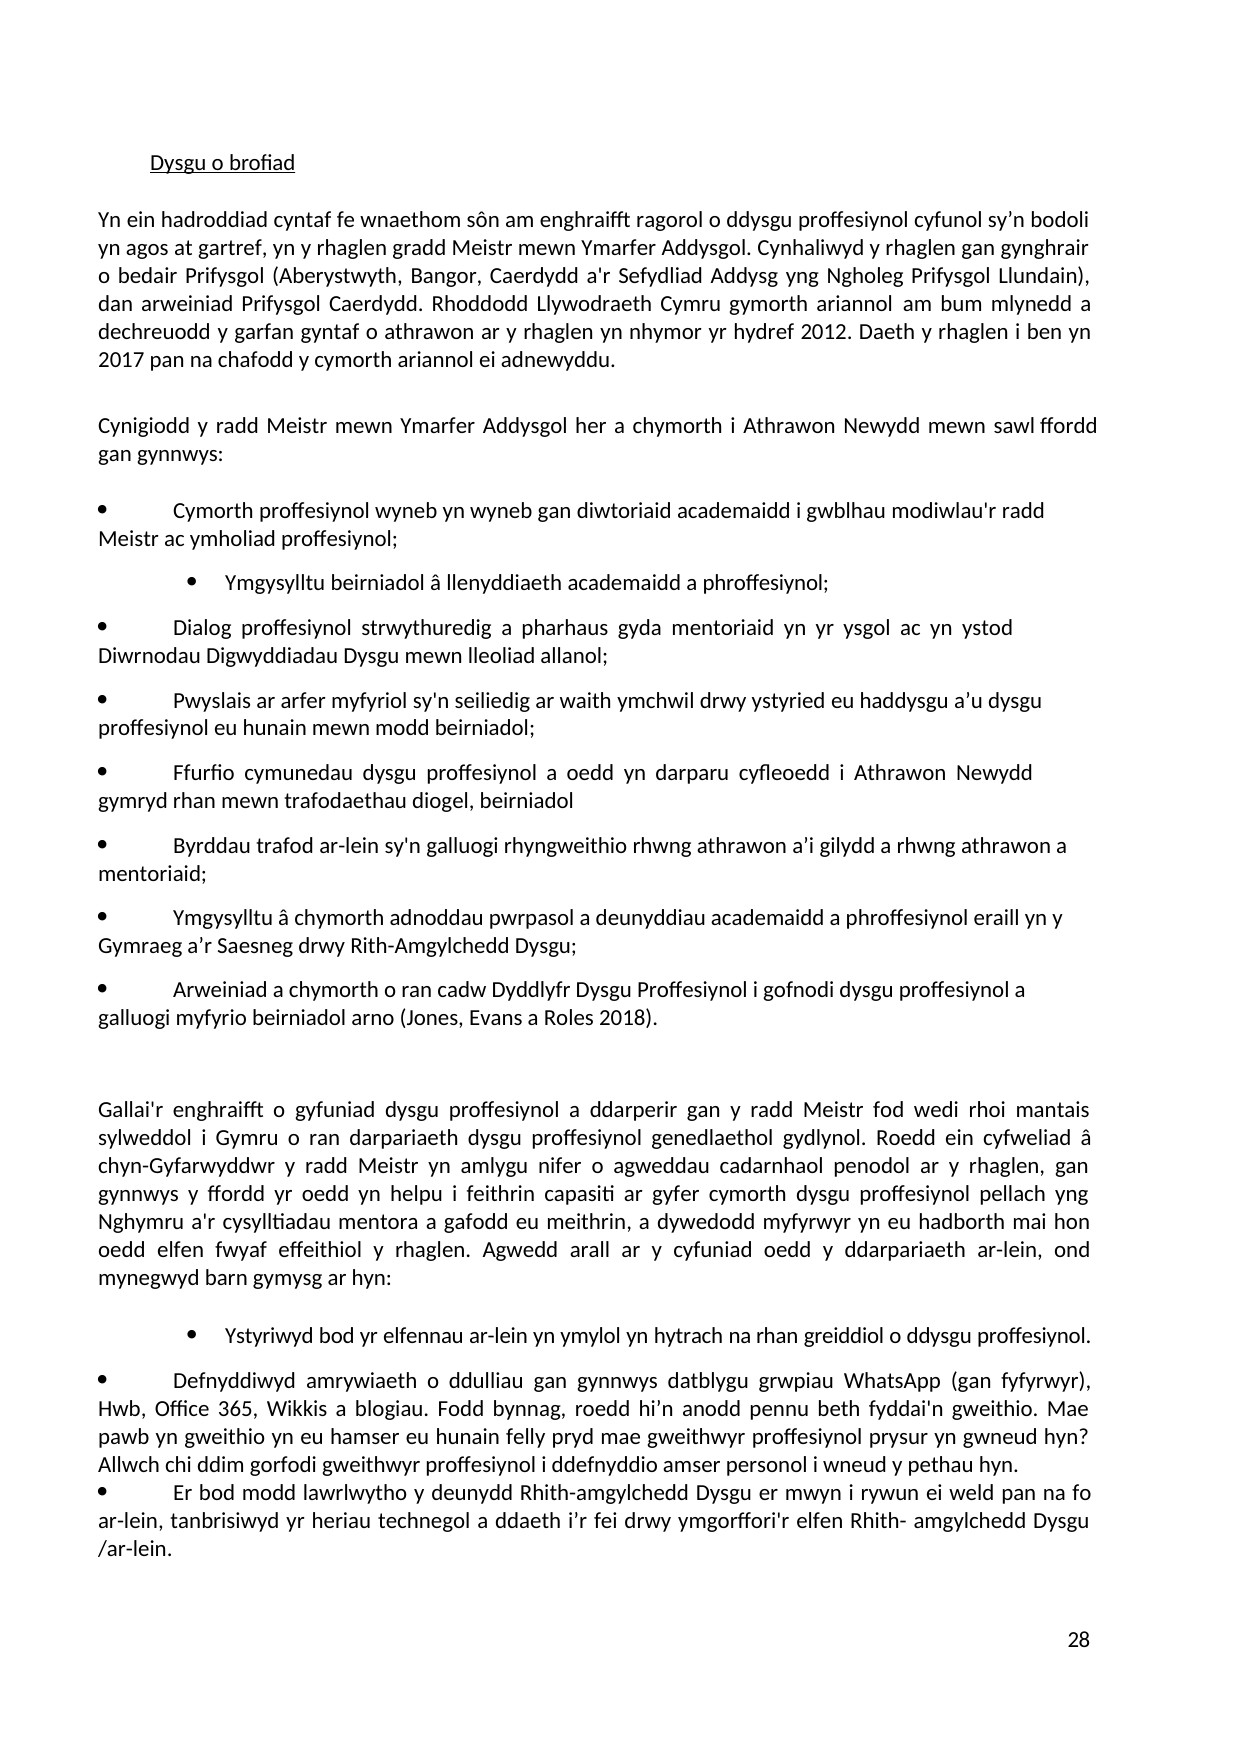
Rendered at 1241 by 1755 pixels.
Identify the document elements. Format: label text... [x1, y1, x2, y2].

text Yn ein hadroddiad cyntaf fe wnaethom sôn am enghraifft ragorol o ddysgu proffesiynol cyfunol sy’n bodoli yn agos at gartref, yn y rhaglen gradd Meistr mewn Ymarfer Addysgol. Cynhaliwyd y rhaglen gan gynghrair o bedair Prifysgol (Aberystwyth, Bangor, Caerdydd a'r Sefydliad Addysg yng Ngholeg Prifysgol Llundain), dan arweiniad Prifysgol Caerdydd. Rhoddodd Llywodraeth Cymru gymorth ariannol am bum mlynedd a dechreuodd y garfan gyntaf o athrawon ar y rhaglen yn nhymor yr hydref 2012. Daeth y rhaglen i ben yn 2017 pan na chafodd y cymorth ariannol ei adnewyddu. [98, 205, 1091, 373]
list Ystyriwyd bod yr elfennau ar-lein yn ymylol yn hytrach na rhan greiddiol o ddysgu proffesiynol. [187, 1321, 1209, 1349]
list Arweiniad a chymorth o ran cadw Dyddlyfr Dysgu Proffesiynol i gofnodi dysgu proffesiynol a galluogi myfyrio beirniadol arno (Jones, Evans a Roles 2018). [98, 976, 1092, 1031]
text Gallai'r enghraifft o gyfuniad dysgu proffesiynol a ddarperir gan y radd Meistr fod wedi rhoi mantais sylweddol i Gymru o ran darpariaeth dysgu proffesiynol genedlaethol gydlynol. Roedd ein cyfweliad â chyn-Gyfarwyddwr y radd Meistr yn amlygu nifer o agweddau cadarnhaol penodol ar y rhaglen, gan gynnwys y ffordd yr oedd yn helpu i feithrin capasiti ar gyfer cymorth dysgu proffesiynol pellach yng Nghymru a'r cysylltiadau mentora a gafodd eu meithrin, a dywedodd myfyrwyr yn eu hadborth mai hon oedd elfen fwyaf effeithiol y rhaglen. Agwedd arall ar y cyfuniad oedd y ddarpariaeth ar-lein, ond mynegwyd barn gymysg ar hyn: [98, 1095, 1091, 1291]
list Defnyddiwyd amrywiaeth o ddulliau gan gynnwys datblygu grwpiau WhatsApp (gan fyfyrwyr), Hwb, Office 365, Wikkis a blogiau. Fodd bynnag, roedd hi’n anodd pennu beth fyddai'n gweithio. Mae pawb yn gweithio yn eu hamser eu hunain felly pryd mae gweithwyr proffesiynol prysur yn gwneud hyn? Allwch chi ddim gorfodi gweithwyr proffesiynol i ddefnyddio amser personol i wneud y pethau hyn. [98, 1366, 1091, 1478]
list Cymorth proffesiynol wyneb yn wyneb gan diwtoriaid academaidd i gwblhau modiwlau'r radd Meistr ac ymholiad proffesiynol; [98, 496, 1091, 552]
list Ymgysylltu â chymorth adnoddau pwrpasol a deunyddiau academaidd a phroffesiynol eraill yn y Gymraeg a’r Saesneg drwy Rith-Amgylchedd Dysgu; [98, 904, 1091, 959]
list Er bod modd lawrlwytho y deunydd Rhith-amgylchedd Dysgu er mwyn i rywun ei weld pan na fo ar-lein, tanbrisiwyd yr heriau technegol a ddaeth i’r fei drwy ymgorffori'r elfen Rhith- amgylchedd Dysgu /ar-lein. [98, 1478, 1091, 1562]
list Byrddau trafod ar-lein sy'n galluogi rhyngweithio rhwng athrawon a’i gilydd a rhwng athrawon a mentoriaid; [98, 831, 1091, 887]
list Pwyslais ar arfer myfyriol sy'n seiliedig ar waith ymchwil drwy ystyried eu haddysgu a’u dysgu proffesiynol eu hunain mewn modd beirniadol; [98, 686, 1091, 741]
list Ymgysylltu beirniadol â llenyddiaeth academaidd a phroffesiynol; [187, 568, 1209, 597]
list Ffurfio cymunedau dysgu proffesiynol a oedd yn darparu cyfleoedd i Athrawon Newydd gymryd rhan mewn trafodaethau diogel, beirniadol [98, 758, 1091, 814]
text Cynigiodd y radd Meistr mewn Ymarfer Addysgol her a chymorth i Athrawon Newydd mewn sawl ffordd gan gynnwys: [98, 411, 1100, 467]
list Dialog proffesiynol strwythuredig a pharhaus gyda mentoriaid yn yr ysgol ac yn ystod Diwrnodau Digwyddiadau Dysgu mewn lleoliad allanol; [98, 613, 1091, 669]
text Dysgu o brofiad [150, 148, 1209, 176]
